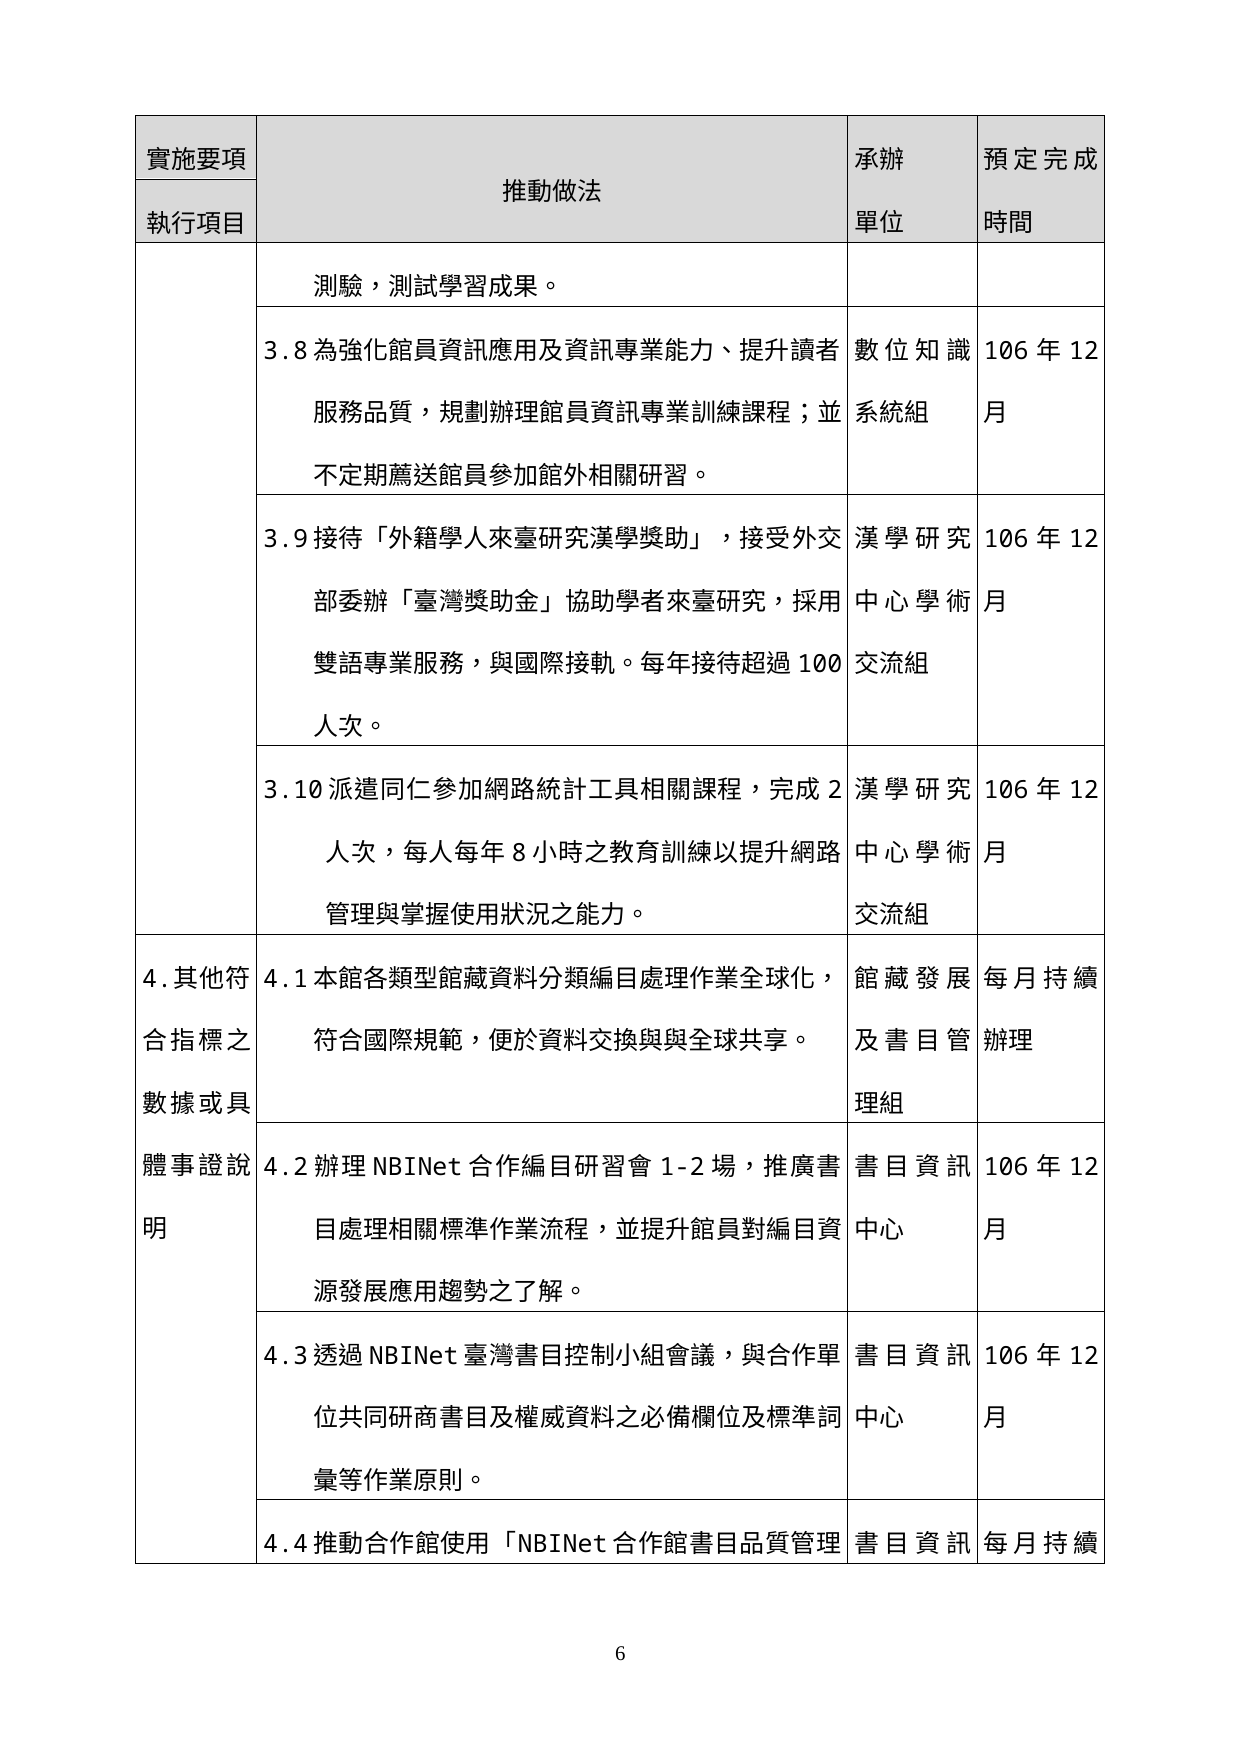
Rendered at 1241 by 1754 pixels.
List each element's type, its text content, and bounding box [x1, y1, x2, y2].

table_cell 書目資訊 [848, 1500, 977, 1563]
table_cell 4.1本館各類型館藏資料分類編目處理作業全球化，符合國際規範，便於資料交換與與全球共享。 [257, 935, 847, 1122]
table_cell 4.3透過NBINet臺灣書目控制小組會議，與合作單位共同研商書目及權威資料之必備欄位及標準詞彙等作業原則。 [257, 1312, 847, 1499]
table_cell 每月持續辦理 [978, 935, 1104, 1122]
table_cell 執行項目 [136, 180, 256, 242]
table_cell 106年12月 [978, 307, 1104, 494]
table_cell 館藏發展及書目管理組 [848, 935, 977, 1122]
table_header 實施要項 [136, 116, 256, 178]
table_cell 3.9接待「外籍學人來臺研究漢學獎助」，接受外交部委辦「臺灣獎助金」協助學者來臺研究，採用雙語專業服務，與國際接軌。每年接待超過100人次。 [257, 495, 847, 745]
table_cell 4.2辦理NBINet合作編目研習會1-2場，推廣書目處理相關標準作業流程，並提升館員對編目資源發展應用趨勢之了解。 [257, 1123, 847, 1311]
table_cell 106年12月 [978, 1123, 1104, 1311]
table_cell 4.其他符合指標之數據或具體事證說明 [136, 935, 256, 1563]
table_cell [136, 243, 256, 934]
table_cell 3.8為強化館員資訊應用及資訊專業能力、提升讀者服務品質，規劃辦理館員資訊專業訓練課程；並不定期薦送館員參加館外相關研習。 [257, 307, 847, 494]
table_cell 數位知識系統組 [848, 307, 977, 494]
table_cell 書目資訊中心 [848, 1312, 977, 1499]
table_cell 每月持續 [978, 1500, 1104, 1563]
table_cell 106年12月 [978, 1312, 1104, 1499]
table_cell 漢學研究中心學術交流組 [848, 495, 977, 745]
table_cell 3.10派遣同仁參加網路統計工具相關課程，完成2人次，每人每年8小時之教育訓練以提升網路管理與掌握使用狀況之能力。 [257, 746, 847, 934]
table_header 預定完成時間 [978, 116, 1104, 242]
table_cell 測驗，測試學習成果。 [257, 243, 847, 306]
table_cell 漢學研究中心學術交流組 [848, 746, 977, 934]
table_cell 4.4推動合作館使用「NBINet合作館書目品質管理 [257, 1500, 847, 1563]
table_cell 書目資訊中心 [848, 1123, 977, 1311]
table_header 承辦 單位 [848, 116, 977, 242]
table_cell 106年12月 [978, 495, 1104, 745]
table_header 推動做法 [257, 116, 847, 242]
table_cell [978, 243, 1104, 306]
table_cell [848, 243, 977, 306]
table_cell 106年12月 [978, 746, 1104, 934]
